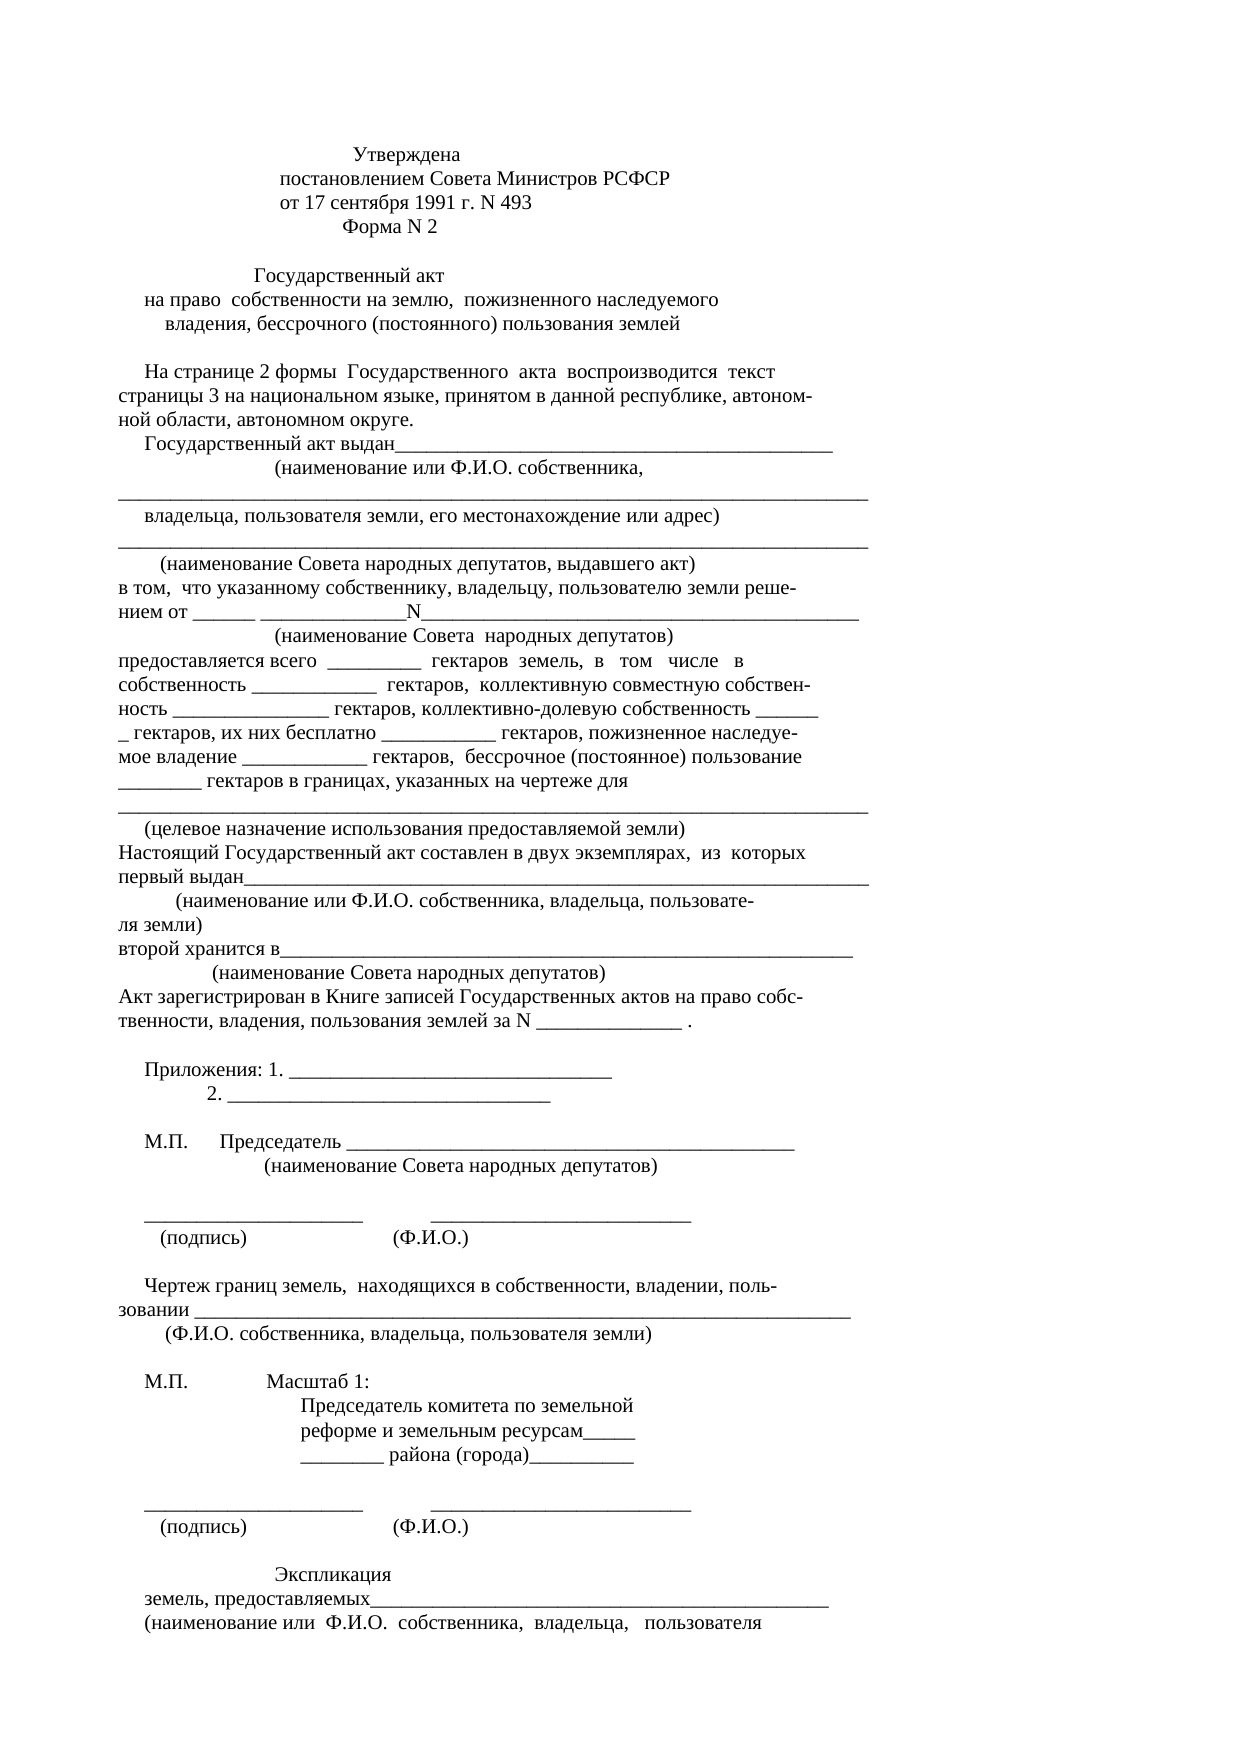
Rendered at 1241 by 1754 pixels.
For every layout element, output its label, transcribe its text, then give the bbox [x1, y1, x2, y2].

text предоставляется всего _________ гектаров земель, в том числе в [118, 647, 1122, 672]
text Настоящий Государственный акт составлен в двух экземплярах, из которых [118, 840, 1122, 864]
text от 17 сентября 1991 г. N 493 [118, 190, 1122, 214]
text М.П. Масштаб 1: [118, 1369, 1122, 1393]
text Приложения: 1. _______________________________ [118, 1057, 1122, 1081]
text собственность ____________ гектаров, коллективную совместную собствен- [118, 672, 1122, 696]
text ________________________________________________________________________ [118, 479, 1122, 503]
text М.П. Председатель ___________________________________________ [118, 1129, 1122, 1153]
text (подпись) (Ф.И.О.) [118, 1225, 1122, 1249]
text Экспликация [118, 1562, 1122, 1586]
text (наименование Совета народных депутатов) [118, 1153, 1122, 1177]
text 2. _______________________________ [118, 1081, 1122, 1105]
text владельца, пользователя земли, его местонахождение или адрес) [118, 503, 1122, 527]
text _____________________ _________________________ [118, 1201, 1122, 1225]
text ность _______________ гектаров, коллективно-долевую собственность ______ [118, 696, 1122, 720]
text _ гектаров, их них бесплатно ___________ гектаров, пожизненное наследуе- [118, 720, 1122, 744]
text (наименование или Ф.И.О. собственника, владельца, пользовате- [118, 888, 1122, 912]
text ля земли) [118, 912, 1122, 936]
text страницы 3 на национальном языке, принятом в данной республике, автоном- [118, 383, 1122, 407]
text мое владение ____________ гектаров, бессрочное (постоянное) пользование [118, 744, 1122, 768]
text постановлением Совета Министров РСФСР [118, 166, 1122, 190]
text реформе и земельным ресурсам_____ [118, 1417, 1122, 1442]
text земель, предоставляемых____________________________________________ [118, 1586, 1122, 1610]
text ________ гектаров в границах, указанных на чертеже для [118, 768, 1122, 792]
text (наименование или Ф.И.О. собственника, владельца, пользователя [118, 1610, 1122, 1634]
text (Ф.И.О. собственника, владельца, пользователя земли) [118, 1321, 1122, 1345]
text первый выдан____________________________________________________________ [118, 864, 1122, 888]
text нием от ______ ______________N__________________________________________ [118, 599, 1122, 623]
text (наименование Совета народных депутатов) [118, 960, 1122, 984]
text (подпись) (Ф.И.О.) [118, 1514, 1122, 1538]
text на право собственности на землю, пожизненного наследуемого [118, 287, 1122, 311]
text зовании _______________________________________________________________ [118, 1297, 1122, 1321]
text второй хранится в_______________________________________________________ [118, 936, 1122, 960]
text Форма N 2 [118, 214, 1122, 238]
text Государственный акт [118, 262, 1122, 287]
text _____________________ _________________________ [118, 1490, 1122, 1514]
text (наименование Совета народных депутатов) [118, 623, 1122, 647]
text ной области, автономном округе. [118, 407, 1122, 431]
text ________________________________________________________________________ [118, 527, 1122, 551]
text Акт зарегистрирован в Книге записей Государственных актов на право собс- [118, 984, 1122, 1008]
text ________________________________________________________________________ [118, 792, 1122, 816]
text в том, что указанному собственнику, владельцу, пользователю земли реше- [118, 575, 1122, 599]
text ________ района (города)__________ [118, 1442, 1122, 1466]
text (наименование или Ф.И.О. собственника, [118, 455, 1122, 479]
text Чертеж границ земель, находящихся в собственности, владении, поль- [118, 1273, 1122, 1297]
text твенности, владения, пользования землей за N ______________ . [118, 1008, 1122, 1032]
text владения, бессрочного (постоянного) пользования землей [118, 311, 1122, 335]
text (наименование Совета народных депутатов, выдавшего акт) [118, 551, 1122, 575]
text Председатель комитета по земельной [118, 1393, 1122, 1417]
text Утверждена [118, 142, 1122, 166]
text (целевое назначение использования предоставляемой земли) [118, 816, 1122, 840]
text Государственный акт выдан__________________________________________ [118, 431, 1122, 455]
text На странице 2 формы Государственного акта воспроизводится текст [118, 359, 1122, 383]
